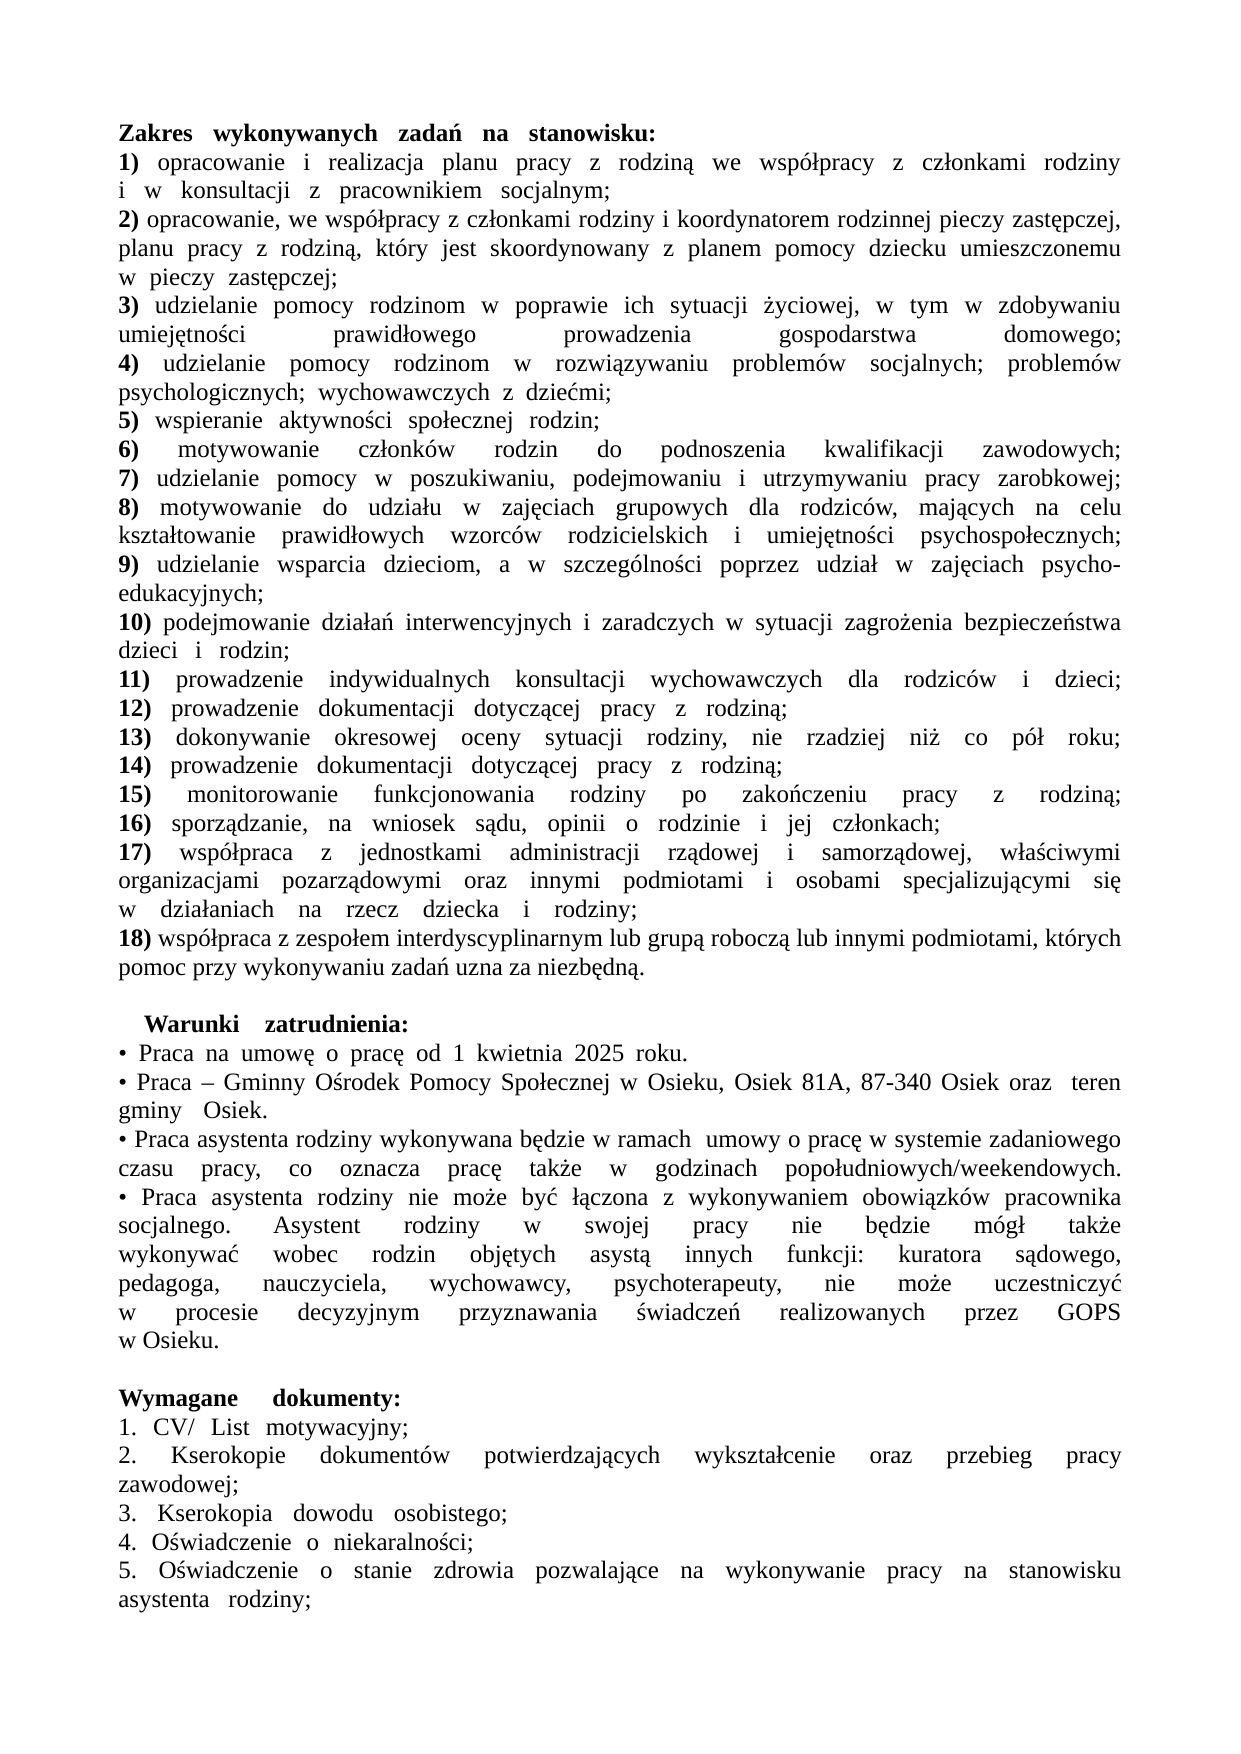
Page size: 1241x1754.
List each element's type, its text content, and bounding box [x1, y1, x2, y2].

text Warunki zatrudnienia: • Praca na umowę o pracę od 1 kwietnia 2025 roku. • Praca – Gminny Ośrodek Pomocy Społecznej w Osieku, Osiek 81A, 87-340 Osiek oraz teren gminy Osiek. • Praca asystenta rodziny wykonywana będzie w ramach umowy o pracę w systemie zadaniowego czasu pracy, co oznacza pracę także w godzinach popołudniowych/weekendowych. • Praca asystenta rodziny nie może być łączona z wykonywaniem obowiązków pracownika socjalnego. Asystent rodziny w swojej pracy nie będzie mógł także wykonywać wobec rodzin objętych asystą innych funkcji: kuratora sądowego, pedagoga, nauczyciela, wychowawcy, psychoterapeuty, nie może uczestniczyć w procesie decyzyjnym przyznawania świadczeń realizowanych przez GOPS w Osieku. [118, 1009, 1122, 1354]
text Zakres wykonywanych zadań na stanowisku: 1) opracowanie i realizacja planu pracy z rodziną we współpracy z członkami rodziny i w konsultacji z pracownikiem socjalnym; 2) opracowanie, we współpracy z członkami rodziny i koordynatorem rodzinnej pieczy zastępczej, planu pracy z rodziną, który jest skoordynowany z planem pomocy dziecku umieszczonemu w pieczy zastępczej; 3) udzielanie pomocy rodzinom w poprawie ich sytuacji życiowej, w tym w zdobywaniu umiejętności prawidłowego prowadzenia gospodarstwa domowego; 4) udzielanie pomocy rodzinom w rozwiązywaniu problemów socjalnych; problemów psychologicznych; wychowawczych z dziećmi; 5) wspieranie aktywności społecznej rodzin; 6) motywowanie członków rodzin do podnoszenia kwalifikacji zawodowych; 7) udzielanie pomocy w poszukiwaniu, podejmowaniu i utrzymywaniu pracy zarobkowej; 8) motywowanie do udziału w zajęciach grupowych dla rodziców, mających na celu kształtowanie prawidłowych wzorców rodzicielskich i umiejętności psychospołecznych; 9) udzielanie wsparcia dzieciom, a w szczególności poprzez udział w zajęciach psycho- edukacyjnych; 10) podejmowanie działań interwencyjnych i zaradczych w sytuacji zagrożenia bezpieczeństwa dzieci i rodzin; 11) prowadzenie indywidualnych konsultacji wychowawczych dla rodziców i dzieci; 12) prowadzenie dokumentacji dotyczącej pracy z rodziną; 13) dokonywanie okresowej oceny sytuacji rodziny, nie rzadziej niż co pół roku; 14) prowadzenie dokumentacji dotyczącej pracy z rodziną; 15) monitorowanie funkcjonowania rodziny po zakończeniu pracy z rodziną; 16) sporządzanie, na wniosek sądu, opinii o rodzinie i jej członkach; 17) współpraca z jednostkami administracji rządowej i samorządowej, właściwymi organizacjami pozarządowymi oraz innymi podmiotami i osobami specjalizującymi się w działaniach na rzecz dziecka i rodziny; 18) współpraca z zespołem interdyscyplinarnym lub grupą roboczą lub innymi podmiotami, których pomoc przy wykonywaniu zadań uzna za niezbędną. [118, 118, 1122, 981]
text Wymagane dokumenty: 1. CV/ List motywacyjny; 2. Kserokopie dokumentów potwierdzających wykształcenie oraz przebieg pracy zawodowej; 3. Kserokopia dowodu osobistego; 4. Oświadczenie o niekaralności; 5. Oświadczenie o stanie zdrowia pozwalające na wykonywanie pracy na stanowisku asystenta rodziny; [118, 1383, 1122, 1613]
